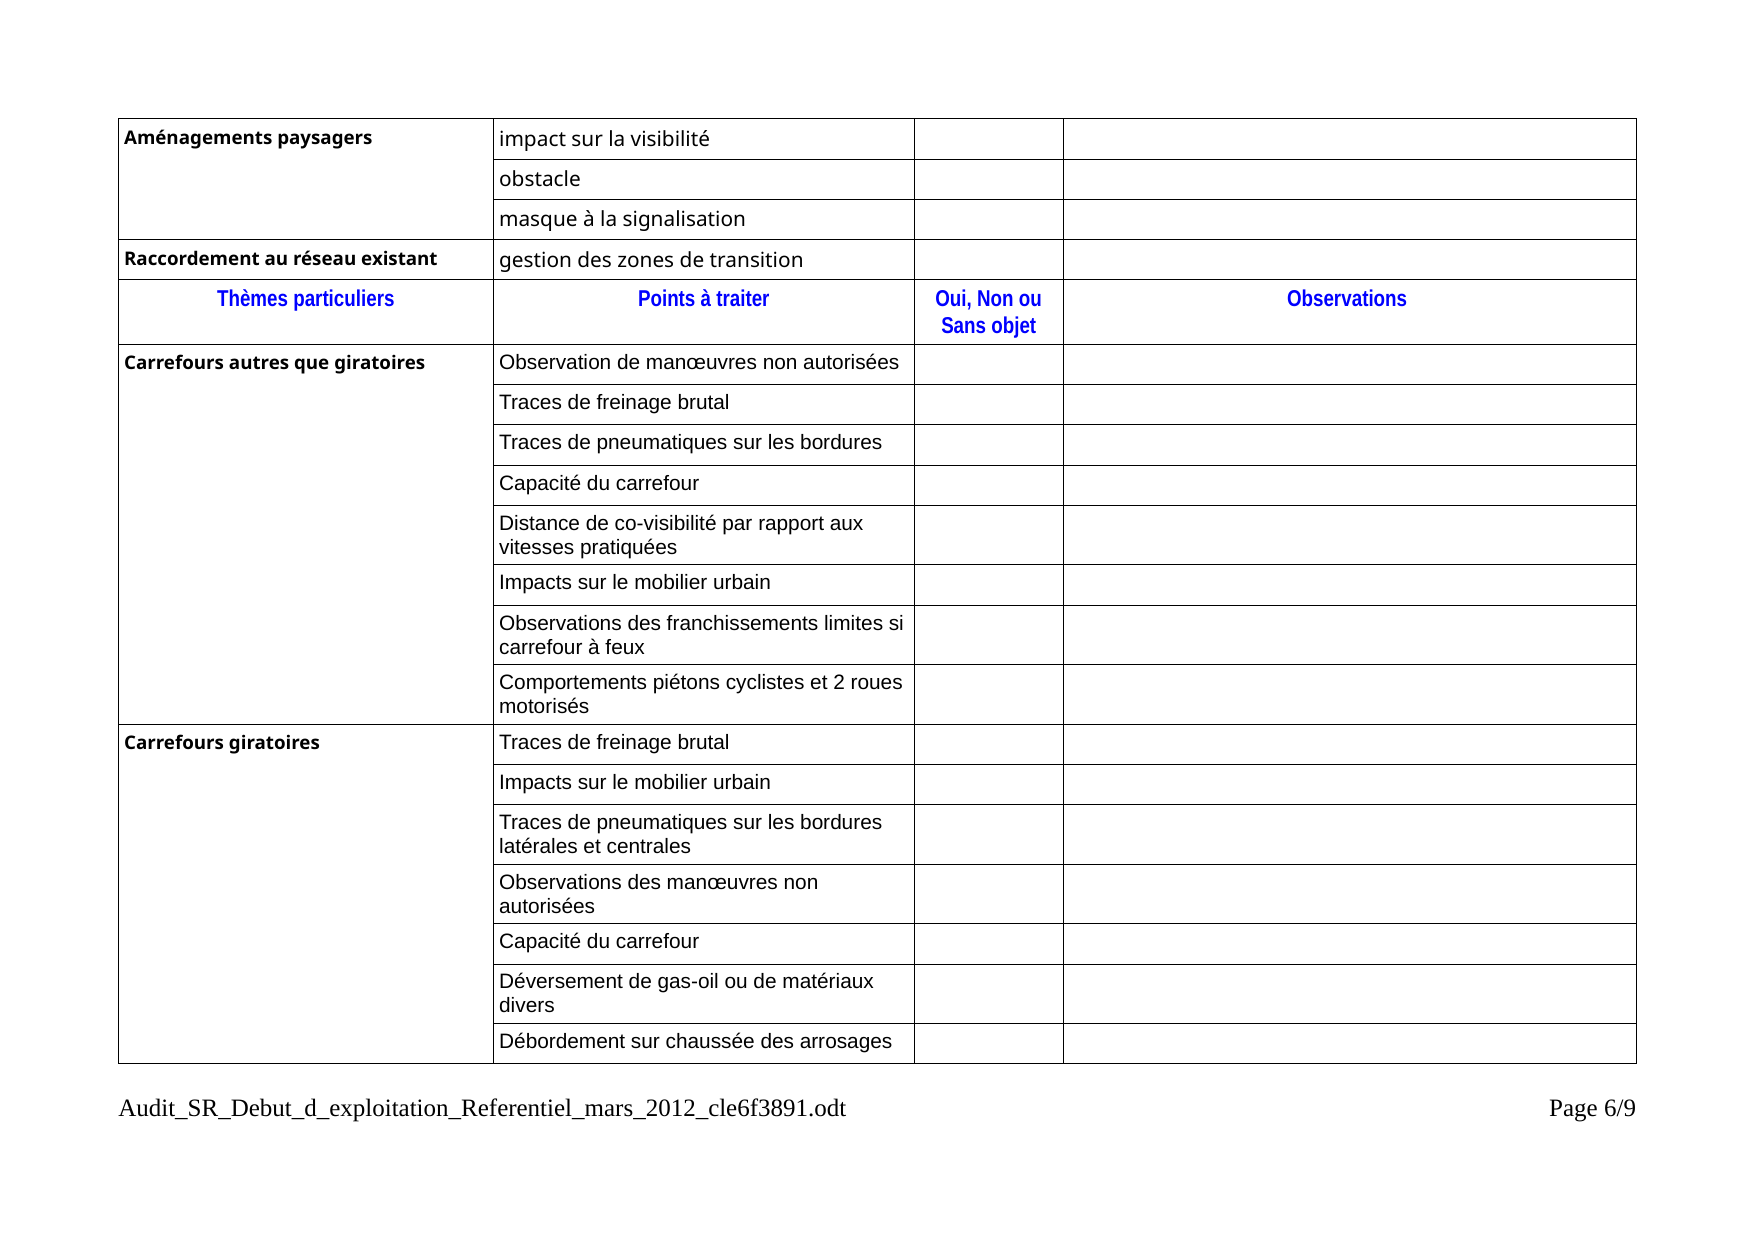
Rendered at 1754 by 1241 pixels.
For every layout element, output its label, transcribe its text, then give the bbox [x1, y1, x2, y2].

table_cell Points à traiter [494, 280, 914, 344]
table_cell [915, 965, 1063, 1023]
table_cell [915, 466, 1063, 505]
table_cell [915, 924, 1063, 963]
table_cell Déversement de gas-oil ou de matériaux divers [494, 965, 914, 1023]
table_cell [915, 160, 1063, 199]
table_cell [1064, 160, 1636, 199]
table_cell [1064, 865, 1636, 923]
table_cell Capacité du carrefour [494, 466, 914, 505]
table_cell [1064, 924, 1636, 963]
table_cell Distance de co-visibilité par rapport aux vitesses pratiquées [494, 506, 914, 564]
table_header impact sur la visibilité [494, 119, 914, 158]
table_cell [915, 665, 1063, 724]
table_cell [915, 200, 1063, 239]
table_header [915, 345, 1063, 384]
table_cell [915, 606, 1063, 664]
table_cell [1064, 805, 1636, 864]
table_cell [1064, 200, 1636, 239]
table_cell Impacts sur le mobilier urbain [494, 765, 914, 804]
table_cell gestion des zones de transition [494, 240, 914, 279]
table_cell [1064, 385, 1636, 424]
table_cell [915, 865, 1063, 923]
table_header Observation de manœuvres non autorisées [494, 345, 914, 384]
table_cell [915, 805, 1063, 864]
table_cell [915, 240, 1063, 279]
table_cell [915, 425, 1063, 464]
table_cell Observations des manœuvres non autorisées [494, 865, 914, 923]
table_cell [915, 385, 1063, 424]
table_cell Raccordement au réseau existant [119, 240, 493, 279]
table_cell Comportements piétons cyclistes et 2 roues motorisés [494, 665, 914, 724]
table_cell [915, 1024, 1063, 1063]
table_cell [1064, 765, 1636, 804]
table_cell [1064, 665, 1636, 724]
table_header [1064, 119, 1636, 158]
table_header [915, 725, 1063, 764]
table_cell [1064, 240, 1636, 279]
table_header [1064, 345, 1636, 384]
table_cell Observations des franchissements limites si carrefour à feux [494, 606, 914, 664]
table_cell [1064, 506, 1636, 564]
table_cell Observations [1064, 280, 1636, 344]
table_cell Capacité du carrefour [494, 924, 914, 963]
table_cell Impacts sur le mobilier urbain [494, 565, 914, 605]
table_cell [915, 506, 1063, 564]
table_cell Aménagements paysagers [119, 119, 493, 239]
table_header Traces de freinage brutal [494, 725, 914, 764]
table_cell [1064, 565, 1636, 605]
table_cell Traces de pneumatiques sur les bordures latérales et centrales [494, 805, 914, 864]
table_cell [1064, 1024, 1636, 1063]
table_cell [915, 565, 1063, 605]
table_cell Thèmes particuliers [119, 280, 493, 344]
table_cell masque à la signalisation [494, 200, 914, 239]
table_header [1064, 725, 1636, 764]
table_cell [915, 765, 1063, 804]
table_cell Oui, Non ou Sans objet [915, 280, 1063, 344]
table_cell Carrefours autres que giratoires [119, 345, 493, 724]
table_cell [1064, 606, 1636, 664]
table_header [915, 119, 1063, 158]
table_cell obstacle [494, 160, 914, 199]
table_cell Débordement sur chaussée des arrosages [494, 1024, 914, 1063]
table_cell Traces de freinage brutal [494, 385, 914, 424]
table_cell [1064, 466, 1636, 505]
table_cell Traces de pneumatiques sur les bordures [494, 425, 914, 464]
table_cell [1064, 965, 1636, 1023]
table_cell Carrefours giratoires [119, 725, 493, 1063]
table_cell [1064, 425, 1636, 464]
